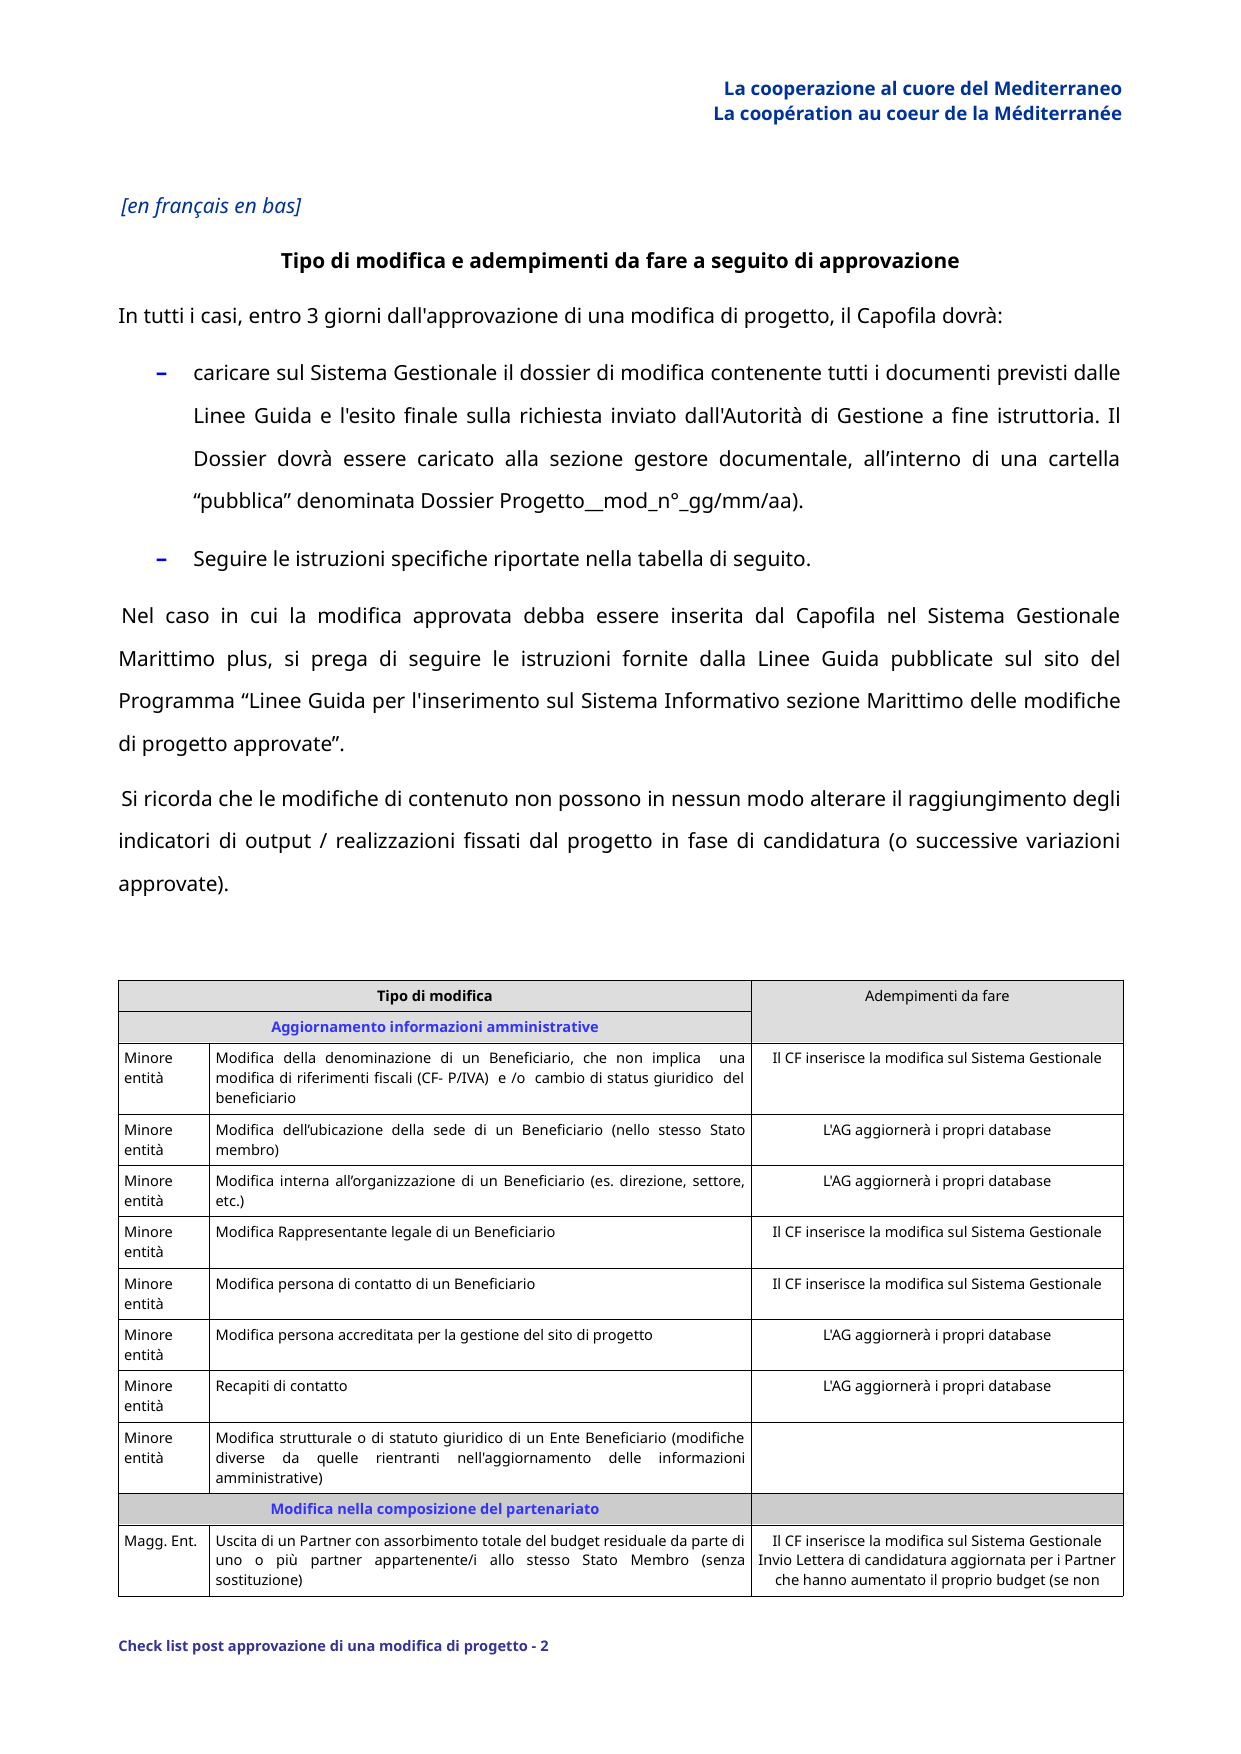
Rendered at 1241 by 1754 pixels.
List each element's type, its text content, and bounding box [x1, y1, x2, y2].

table_cell [752, 1494, 1123, 1524]
table_cell Recapiti di contatto [210, 1371, 751, 1422]
table_cell [752, 1423, 1123, 1493]
list Seguire le istruzioni specifiche riportate nella tabella di seguito. [156, 542, 1122, 573]
table_cell Il CF inserisce la modifica sul Sistema Gestionale [752, 1269, 1123, 1319]
table_cell Modifica della denominazione di un Beneficiario, che non implica una modifica di riferimenti fiscali (CF- P/IVA) e /o cambio di status giuridico del beneficiario [210, 1044, 751, 1114]
table_cell Modifica interna all’organizzazione di un Beneficiario (es. direzione, settore, etc.) [210, 1166, 751, 1216]
table_cell Aggiornamento informazioni amministrative [119, 1012, 751, 1042]
table_cell Magg. Ent. [119, 1526, 209, 1596]
table_cell Minore entità [119, 1044, 209, 1114]
table_cell L'AG aggiornerà i propri database [752, 1115, 1123, 1165]
table_cell Il CF inserisce la modifica sul Sistema Gestionale [752, 1217, 1123, 1268]
table_cell Minore entità [119, 1423, 209, 1493]
text Si ricorda che le modifiche di contenuto non possono in nessun modo alterare il raggiungimento degli indicatori di output / realizzazioni fissati dal progetto in fase di candidatura (o successive variazioni approvate). [118, 784, 1122, 898]
table_cell L'AG aggiornerà i propri database [752, 1320, 1123, 1370]
table_cell Minore entità [119, 1217, 209, 1268]
table_cell Modifica nella composizione del partenariato [119, 1494, 751, 1524]
table_cell Modifica Rappresentante legale di un Beneficiario [210, 1217, 751, 1268]
table_cell Modifica strutturale o di statuto giuridico di un Ente Beneficiario (modifiche diverse da quelle rientranti nell'aggiornamento delle informazioni amministrative) [210, 1423, 751, 1493]
table_cell Minore entità [119, 1320, 209, 1370]
table_cell Il CF inserisce la modifica sul Sistema Gestionale Invio Lettera di candidatura aggiornata per i Partner che hanno aumentato il proprio budget (se non [752, 1526, 1123, 1596]
table_header Adempimenti da fare [752, 981, 1123, 1042]
table_cell Modifica dell’ubicazione della sede di un Beneficiario (nello stesso Stato membro) [210, 1115, 751, 1165]
table_cell Minore entità [119, 1371, 209, 1422]
table_header Tipo di modifica [119, 981, 751, 1011]
table_cell Minore entità [119, 1115, 209, 1165]
table_cell Il CF inserisce la modifica sul Sistema Gestionale [752, 1044, 1123, 1114]
text La coopération au coeur de la Méditerranée [118, 101, 1122, 126]
list caricare sul Sistema Gestionale il dossier di modifica contenente tutti i documenti previsti dalle Linee Guida e l'esito finale sulla richiesta inviato dall'Autorità di Gestione a fine istruttoria. Il Dossier dovrà essere caricato alla sezione gestore documentale, all’interno di una cartella “pubblica” denominata Dossier Progetto__mod_n°_gg/mm/aa). [156, 356, 1122, 515]
text In tutti i casi, entro 3 giorni dall'approvazione di una modifica di progetto, il Capofila dovrà: [118, 301, 1122, 329]
text [en français en bas] [118, 191, 1122, 219]
table_cell Modifica persona accreditata per la gestione del sito di progetto [210, 1320, 751, 1370]
text Tipo di modifica e adempimenti da fare a seguito di approvazione [118, 246, 1122, 274]
table_cell Minore entità [119, 1269, 209, 1319]
table_cell Uscita di un Partner con assorbimento totale del budget residuale da parte di uno o più partner appartenente/i allo stesso Stato Membro (senza sostituzione) [210, 1526, 751, 1596]
table_cell Minore entità [119, 1166, 209, 1216]
text Nel caso in cui la modifica approvata debba essere inserita dal Capofila nel Sistema Gestionale Marittimo plus, si prega di seguire le istruzioni fornite dalla Linee Guida pubblicate sul sito del Programma “Linee Guida per l'inserimento sul Sistema Informativo sezione Marittimo delle modifiche di progetto approvate”. [118, 601, 1122, 757]
table_cell L'AG aggiornerà i propri database [752, 1166, 1123, 1216]
table_cell L'AG aggiornerà i propri database [752, 1371, 1123, 1422]
text La cooperazione al cuore del Mediterraneo [118, 75, 1122, 101]
table_cell Modifica persona di contatto di un Beneficiario [210, 1269, 751, 1319]
